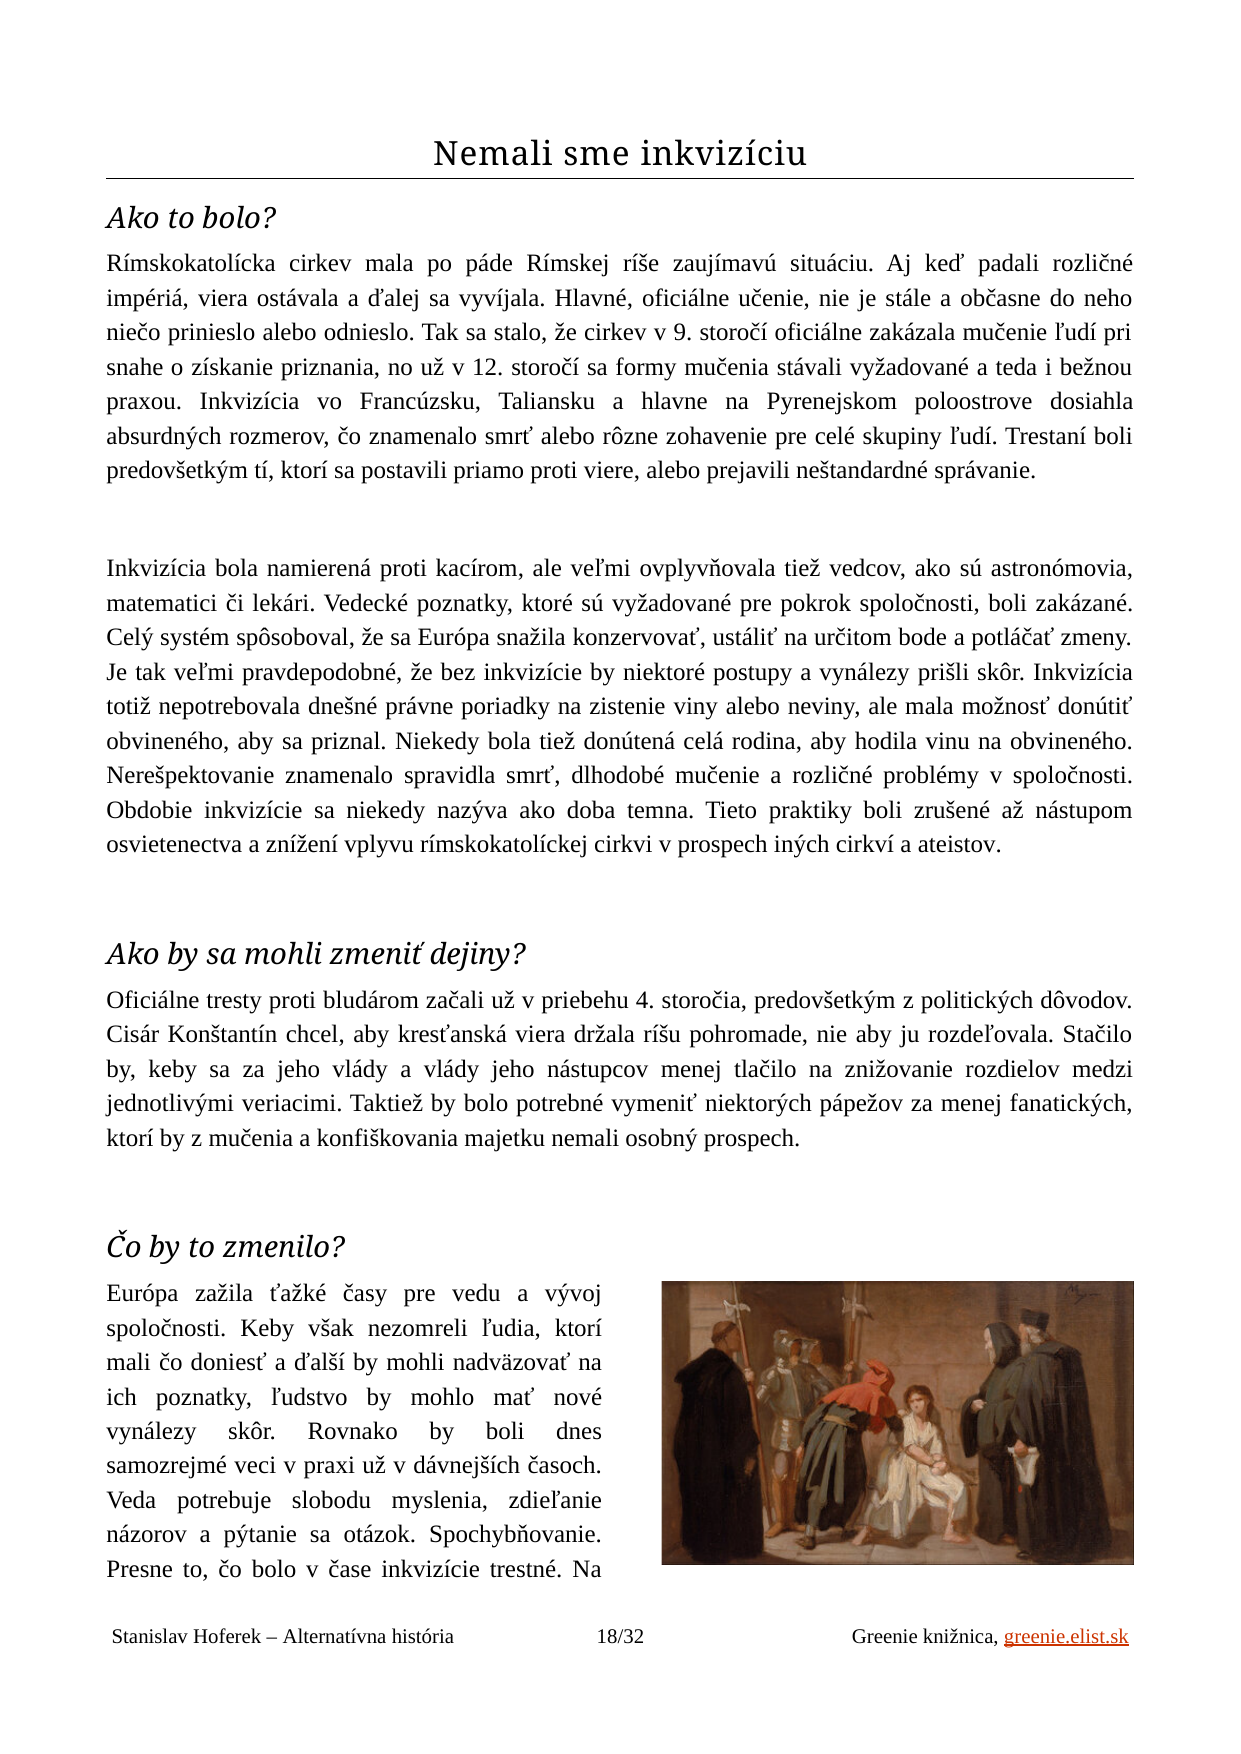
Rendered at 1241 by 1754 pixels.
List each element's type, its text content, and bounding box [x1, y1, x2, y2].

text Inkvizícia bola namierená proti kacírom, ale veľmi ovplyvňovala tiež vedcov, ako sú astronómovia, matematici či lekári. Vedecké poznatky, ktoré sú vyžadované pre pokrok spoločnosti, boli zakázané. Celý systém spôsoboval, že sa Európa snažila konzervovať, ustáliť na určitom bode a potláčať zmeny. Je tak veľmi pravdepodobné, že bez inkvizície by niektoré postupy a vynálezy prišli skôr. Inkvizícia totiž nepotrebovala dnešné právne poriadky na zistenie viny alebo neviny, ale mala možnosť donútiť obvineného, aby sa priznal. Niekedy bola tiež donútená celá rodina, aby hodila vinu na obvineného. Nerešpektovanie znamenalo spravidla smrť, dlhodobé mučenie a rozličné problémy v spoločnosti. Obdobie inkvizície sa niekedy nazýva ako doba temna. Tieto praktiky boli zrušené až nástupom osvietenectva a znížení vplyvu rímskokatolíckej cirkvi v prospech iných cirkví a ateistov. [106, 553, 1134, 858]
text Európa zažila ťažké časy pre vedu a vývoj spoločnosti. Keby však nezomreli ľudia, ktorí mali čo doniesť a ďalší by mohli nadväzovať na ich poznatky, ľudstvo by mohlo mať nové vynálezy skôr. Rovnako by boli dnes samozrejmé veci v praxi už v dávnejších časoch. Veda potrebuje slobodu myslenia, zdieľanie názorov a pýtanie sa otázok. Spochybňovanie. Presne to, čo bolo v čase inkvizície trestné. Na [106, 1278, 1134, 1583]
picture [661, 1281, 1134, 1565]
subtitle Nemali sme inkvizíciu [106, 127, 1134, 178]
subtitle Ako by sa mohli zmeniť dejiny? [106, 933, 1134, 973]
text Oficiálne tresty proti bludárom začali už v priebehu 4. storočia, predovšetkým z politických dôvodov. Cisár Konštantín chcel, aby kresťanská viera držala ríšu pohromade, nie aby ju rozdeľovala. Stačilo by, keby sa za jeho vlády a vlády jeho nástupcov menej tlačilo na znižovanie rozdielov medzi jednotlivými veriacimi. Taktiež by bolo potrebné vymeniť niektorých pápežov za menej fanatických, ktorí by z mučenia a konfiškovania majetku nemali osobný prospech. [106, 985, 1134, 1151]
subtitle Ako to bolo? [106, 197, 1134, 237]
subtitle Čo by to zmenilo? [106, 1227, 1134, 1266]
text Rímskokatolícka cirkev mala po páde Rímskej ríše zaujímavú situáciu. Aj keď padali rozličné impériá, viera ostávala a ďalej sa vyvíjala. Hlavné, oficiálne učenie, nie je stále a občasne do neho niečo prinieslo alebo odnieslo. Tak sa stalo, že cirkev v 9. storočí oficiálne zakázala mučenie ľudí pri snahe o získanie priznania, no už v 12. storočí sa formy mučenia stávali vyžadované a teda i bežnou praxou. Inkvizícia vo Francúzsku, Taliansku a hlavne na Pyrenejskom poloostrove dosiahla absurdných rozmerov, čo znamenalo smrť alebo rôzne zohavenie pre celé skupiny ľudí. Trestaní boli predovšetkým tí, ktorí sa postavili priamo proti viere, alebo prejavili neštandardné správanie. [106, 248, 1134, 484]
